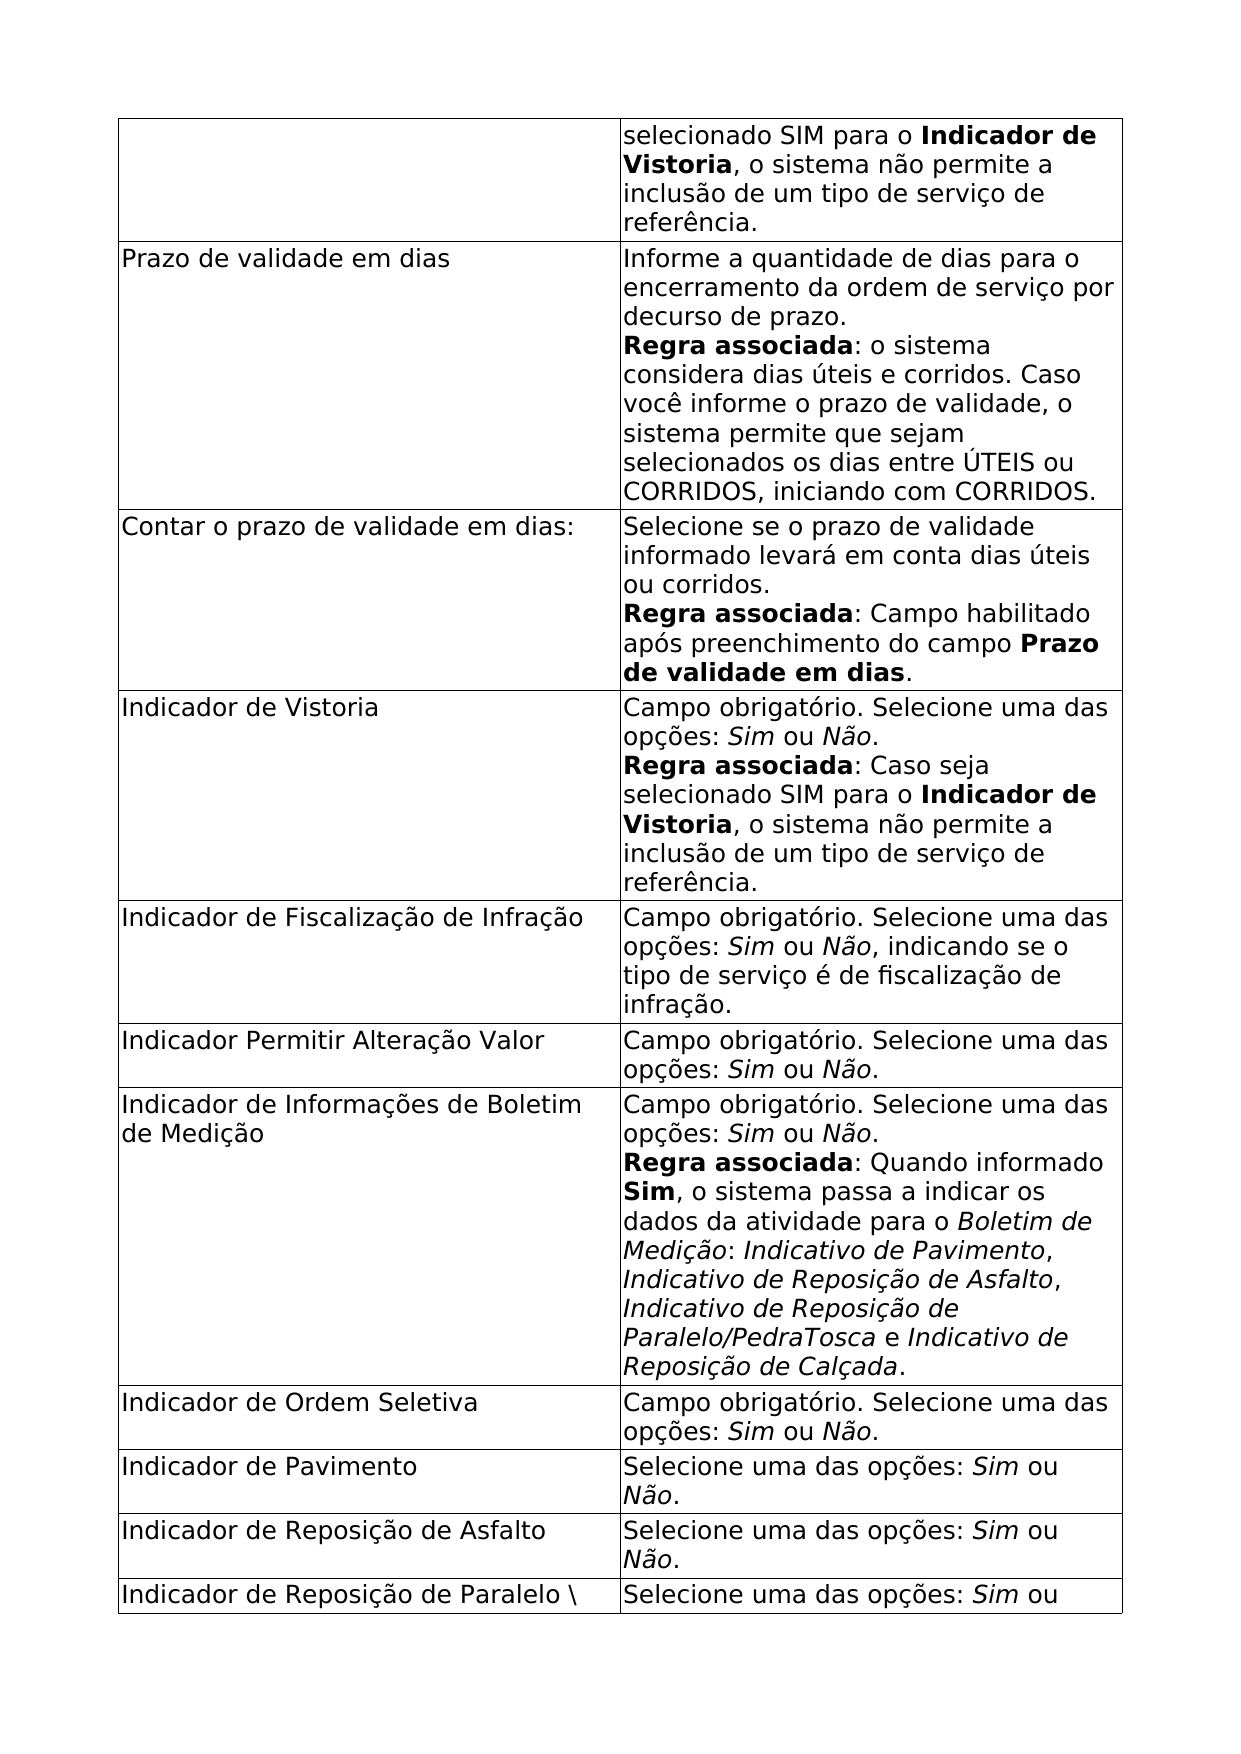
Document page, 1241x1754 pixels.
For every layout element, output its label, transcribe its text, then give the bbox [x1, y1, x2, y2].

table_cell Campo obrigatório. Selecione uma das opções: Sim ou Não, indicando se o tipo de serviço é de fiscalização de infração. [621, 901, 1122, 1023]
table_cell Selecione se o prazo de validade informado levará em conta dias úteis ou corridos. Regra associada: Campo habilitado após preenchimento do campo Prazo de validade em dias. [621, 510, 1122, 690]
table_cell Selecione uma das opções: Sim ou [621, 1579, 1122, 1613]
table_cell Indicador de Informações de Boletim de Medição [119, 1088, 620, 1385]
table_cell Indicador de Vistoria [119, 691, 620, 900]
table_cell Prazo de validade em dias [119, 242, 620, 509]
table_cell Campo obrigatório. Selecione uma das opções: Sim ou Não. Regra associada: Caso seja selecionado SIM para o Indicador de Vistoria, o sistema não permite a inclusão de um tipo de serviço de referência. [621, 691, 1122, 900]
table_cell Indicador de Fiscalização de Infração [119, 901, 620, 1023]
table_cell Indicador de Reposição de Asfalto [119, 1514, 620, 1577]
table_cell Informe a quantidade de dias para o encerramento da ordem de serviço por decurso de prazo. Regra associada: o sistema considera dias úteis e corridos. Caso você informe o prazo de validade, o sistema permite que sejam selecionados os dias entre ÚTEIS ou CORRIDOS, iniciando com CORRIDOS. [621, 242, 1122, 509]
table_cell Indicador de Ordem Seletiva [119, 1386, 620, 1449]
table_cell Campo obrigatório. Selecione uma das opções: Sim ou Não. Regra associada: Quando informado Sim, o sistema passa a indicar os dados da atividade para o Boletim de Medição: Indicativo de Pavimento, Indicativo de Reposição de Asfalto, Indicativo de Reposição de Paralelo/PedraTosca e Indicativo de Reposição de Calçada. [621, 1088, 1122, 1385]
table_cell Indicador de Pavimento [119, 1450, 620, 1513]
table_cell selecionado SIM para o Indicador de Vistoria, o sistema não permite a inclusão de um tipo de serviço de referência. [621, 119, 1122, 241]
table_cell Indicador Permitir Alteração Valor [119, 1024, 620, 1087]
table_cell [119, 119, 620, 241]
table_cell Campo obrigatório. Selecione uma das opções: Sim ou Não. [621, 1386, 1122, 1449]
table_cell Indicador de Reposição de Paralelo \ [119, 1579, 620, 1613]
table_cell Selecione uma das opções: Sim ou Não. [621, 1450, 1122, 1513]
table_cell Campo obrigatório. Selecione uma das opções: Sim ou Não. [621, 1024, 1122, 1087]
table_cell Contar o prazo de validade em dias: [119, 510, 620, 690]
table_cell Selecione uma das opções: Sim ou Não. [621, 1514, 1122, 1577]
